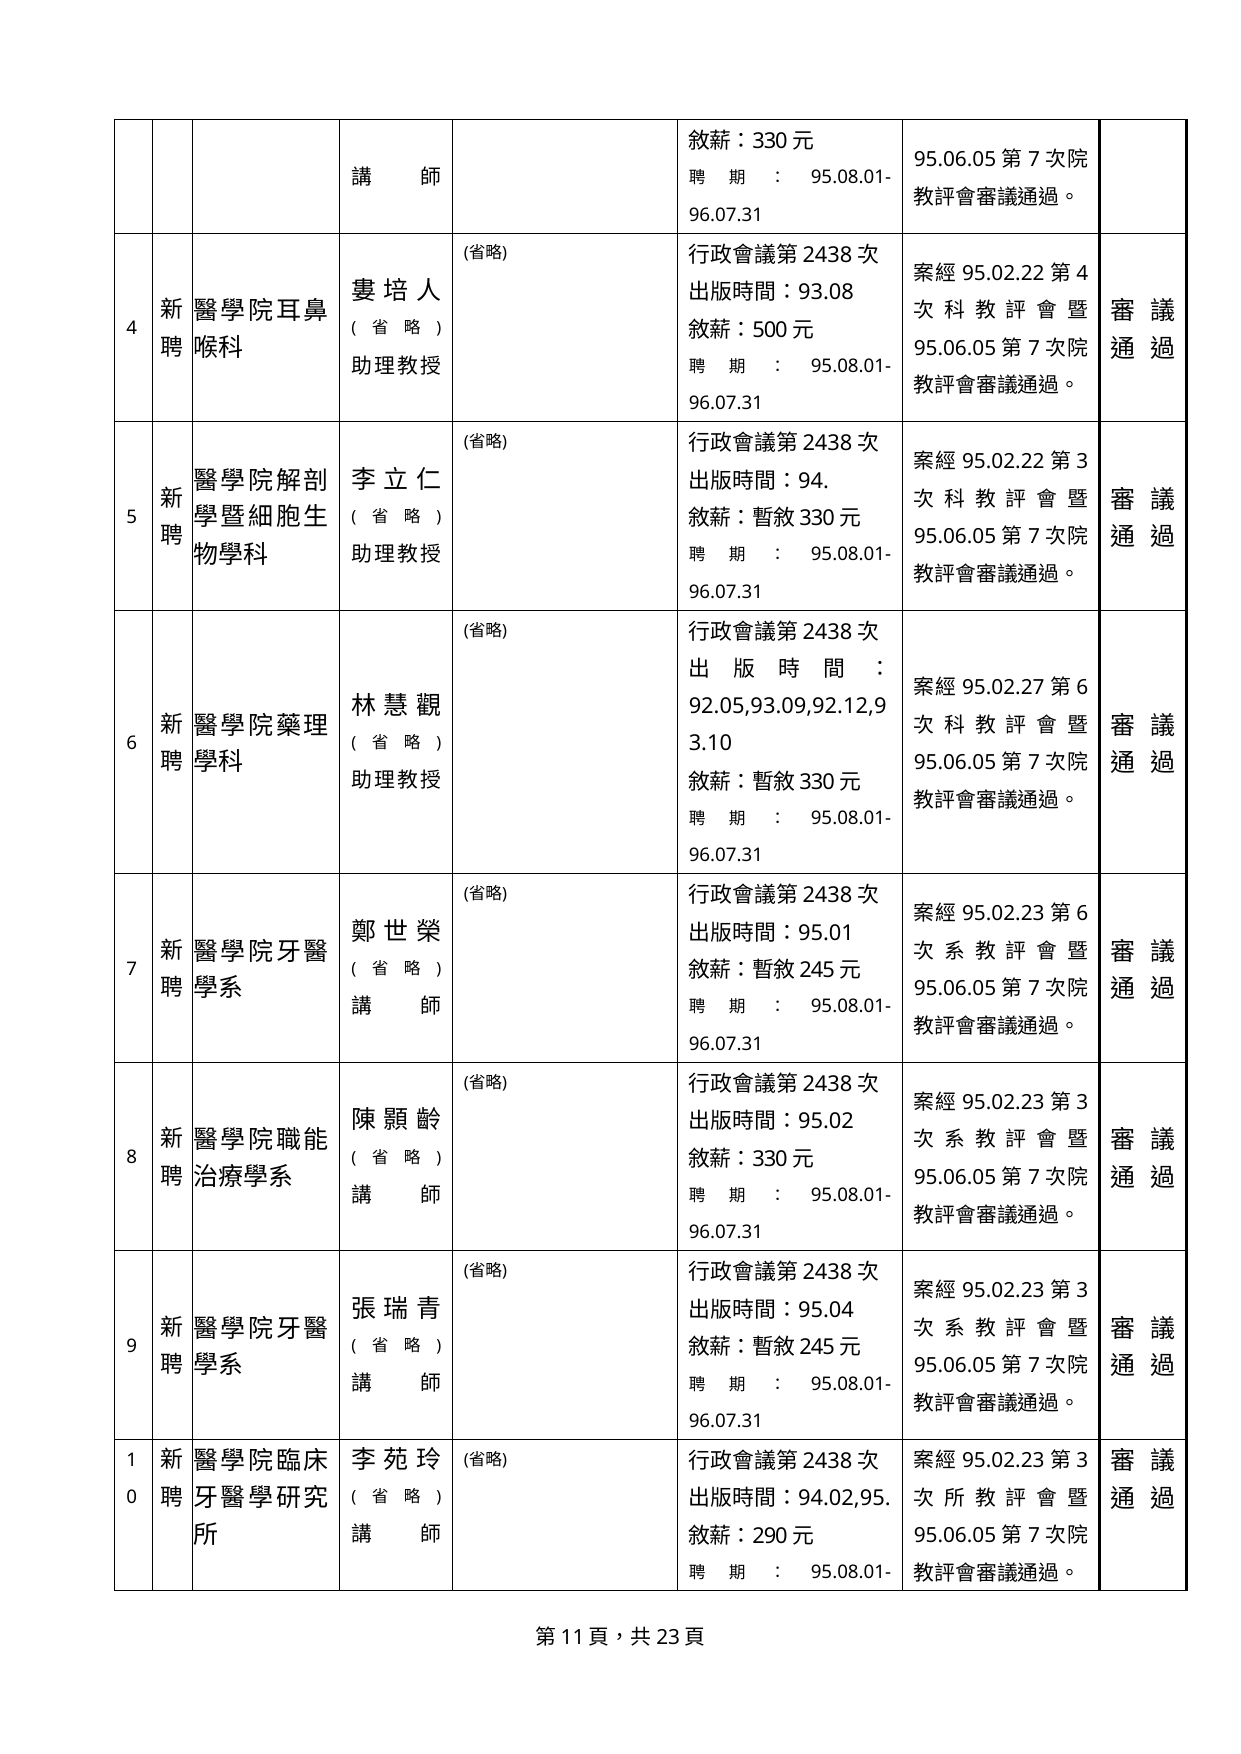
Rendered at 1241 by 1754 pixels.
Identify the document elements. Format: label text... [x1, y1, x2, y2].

table_cell 案經95.02.23第3次系教評會暨95.06.05第7次院教評會審議通過。 [903, 1063, 1098, 1250]
table_cell 鄭世榮 (省略) 講師 [340, 874, 452, 1062]
table_cell 林慧觀 (省略) 助理教授 [340, 611, 452, 873]
table_cell 新聘 [153, 1440, 192, 1590]
table_cell 醫學院藥理學科 [193, 611, 339, 873]
table_cell 李苑玲 (省略) 講師 [340, 1440, 452, 1590]
table_cell 新聘 [153, 611, 192, 873]
table_cell (省略) [453, 422, 677, 610]
table_cell [1101, 120, 1185, 233]
table_cell 4 [115, 234, 152, 421]
table_cell 案經95.02.22第4次科教評會暨95.06.05第7次院教評會審議通過。 [903, 234, 1098, 421]
table_cell 醫學院解剖學暨細胞生物學科 [193, 422, 339, 610]
table_cell 95.06.05第7次院教評會審議通過。 [903, 120, 1098, 233]
table_cell 新聘 [153, 234, 192, 421]
table_cell (省略) [453, 1440, 677, 1590]
table_cell 醫學院牙醫學系 [193, 874, 339, 1062]
table_cell 審議通過 [1101, 234, 1185, 421]
table_cell 案經95.02.22第3次科教評會暨95.06.05第7次院教評會審議通過。 [903, 422, 1098, 610]
table_cell 案經95.02.27第6次科教評會暨95.06.05第7次院教評會審議通過。 [903, 611, 1098, 873]
table_cell 5 [115, 422, 152, 610]
table_cell (省略) [453, 1063, 677, 1250]
table_cell 7 [115, 874, 152, 1062]
table_cell 審議通過 [1101, 422, 1185, 610]
table_cell 陳顥齡 (省略) 講師 [340, 1063, 452, 1250]
table_cell 行政會議第2438次 出版時間：92.05,93.09,92.12,93.10 敘薪：暫敘330元 聘期：95.08.01-96.07.31 [678, 611, 902, 873]
table_cell 6 [115, 611, 152, 873]
table_cell (省略) [453, 611, 677, 873]
table_cell 婁培人 (省略) 助理教授 [340, 234, 452, 421]
table_cell 新聘 [153, 874, 192, 1062]
table_cell 敘薪：330元 聘期：95.08.01-96.07.31 [678, 120, 902, 233]
table_cell 審議通過 [1101, 1251, 1185, 1439]
table_cell 新聘 [153, 1063, 192, 1250]
table_cell 8 [115, 1063, 152, 1250]
table_cell [193, 120, 339, 233]
table_cell 醫學院牙醫學系 [193, 1251, 339, 1439]
table_cell 醫學院耳鼻喉科 [193, 234, 339, 421]
table_cell 案經95.02.23第3次系教評會暨95.06.05第7次院教評會審議通過。 [903, 1251, 1098, 1439]
table_cell 行政會議第2438次 出版時間：95.02 敘薪：330元 聘期：95.08.01-96.07.31 [678, 1063, 902, 1250]
table_cell (省略) [453, 234, 677, 421]
table_cell 醫學院職能治療學系 [193, 1063, 339, 1250]
table_cell 行政會議第2438次 出版時間：93.08 敘薪：500元 聘期：95.08.01-96.07.31 [678, 234, 902, 421]
table_cell 審議通過 [1101, 1063, 1185, 1250]
table_cell 審議通過 [1101, 874, 1185, 1062]
table_cell 行政會議第2438次 出版時間：95.01 敘薪：暫敘245元 聘期：95.08.01-96.07.31 [678, 874, 902, 1062]
table_cell 案經95.02.23第3次所教評會暨95.06.05第7次院教評會審議通過。 [903, 1440, 1098, 1590]
table_cell 9 [115, 1251, 152, 1439]
table_cell 張瑞青 (省略) 講師 [340, 1251, 452, 1439]
table_cell 行政會議第2438次 出版時間：95.04 敘薪：暫敘245元 聘期：95.08.01-96.07.31 [678, 1251, 902, 1439]
table_cell (省略) [453, 1251, 677, 1439]
table_cell 案經95.02.23第6次系教評會暨95.06.05第7次院教評會審議通過。 [903, 874, 1098, 1062]
table_cell 行政會議第2438次 出版時間：94.02,95. 敘薪：290元 聘期：95.08.01- [678, 1440, 902, 1590]
table_cell 審議通過 [1101, 1440, 1185, 1590]
table_cell 新聘 [153, 1251, 192, 1439]
table_cell 行政會議第2438次 出版時間：94. 敘薪：暫敘330元 聘期：95.08.01-96.07.31 [678, 422, 902, 610]
table_cell [153, 120, 192, 233]
table_cell [453, 120, 677, 233]
table_cell 醫學院臨床牙醫學研究所 [193, 1440, 339, 1590]
table_cell 10 [115, 1440, 152, 1590]
table_cell 講師 [340, 120, 452, 233]
table_cell 審議通過 [1101, 611, 1185, 873]
table_cell 新聘 [153, 422, 192, 610]
table_cell [115, 120, 152, 233]
table_cell 李立仁 (省略) 助理教授 [340, 422, 452, 610]
table_cell (省略) [453, 874, 677, 1062]
